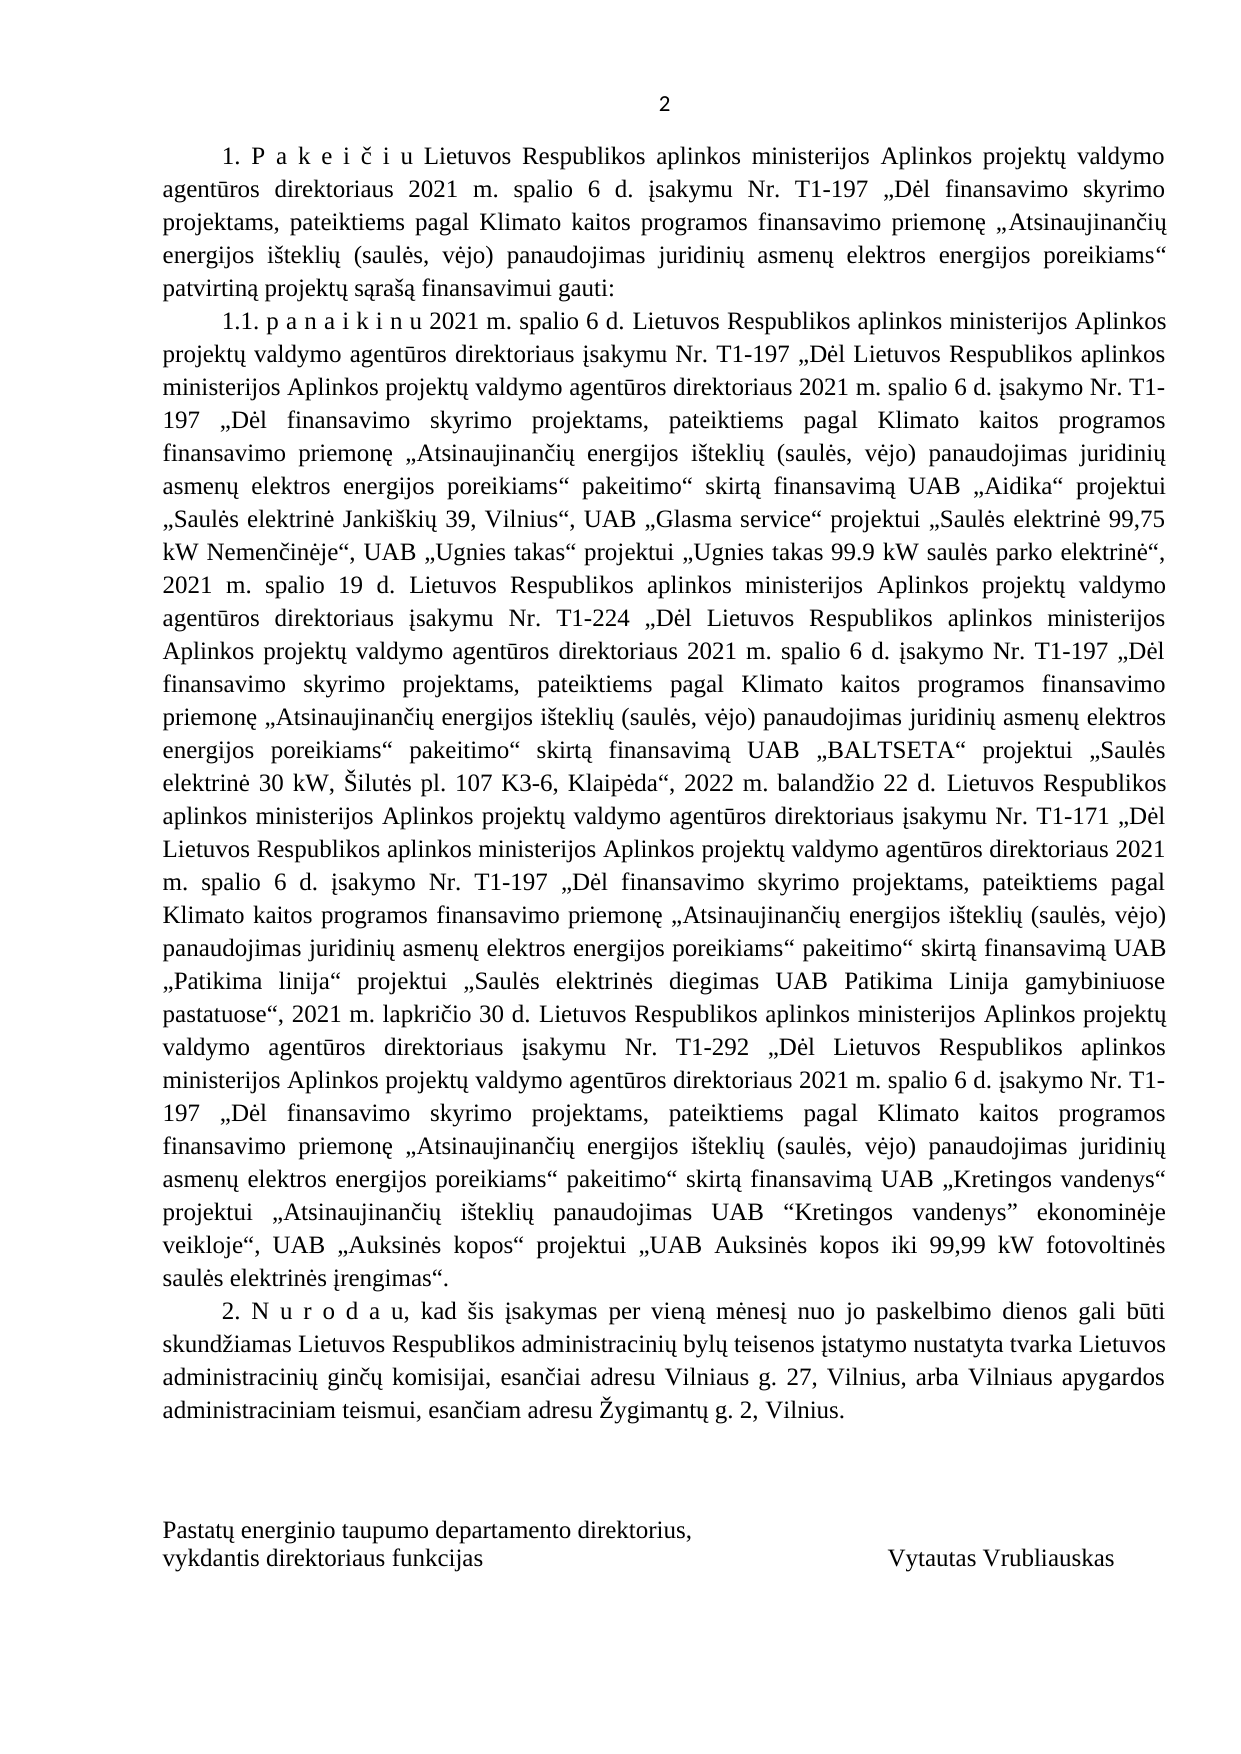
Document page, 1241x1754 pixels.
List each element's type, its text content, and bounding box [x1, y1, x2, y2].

text 1.1. p a n a i k i n u 2021 m. spalio 6 d. Lietuvos Respublikos aplinkos ministerijos Aplinkos projektų valdymo agentūros direktoriaus įsakymu Nr. T1-197 „Dėl Lietuvos Respublikos aplinkos ministerijos Aplinkos projektų valdymo agentūros direktoriaus 2021 m. spalio 6 d. įsakymo Nr. T1-197 „Dėl finansavimo skyrimo projektams, pateiktiems pagal Klimato kaitos programos finansavimo priemonę „Atsinaujinančių energijos išteklių (saulės, vėjo) panaudojimas juridinių asmenų elektros energijos poreikiams“ pakeitimo“ skirtą finansavimą UAB „Aidika“ projektui „Saulės elektrinė Jankiškių 39, Vilnius“, UAB „Glasma service“ projektui „Saulės elektrinė 99,75 kW Nemenčinėje“, UAB „Ugnies takas“ projektui „Ugnies takas 99.9 kW saulės parko elektrinė“, 2021 m. spalio 19 d. Lietuvos Respublikos aplinkos ministerijos Aplinkos projektų valdymo agentūros direktoriaus įsakymu Nr. T1-224 „Dėl Lietuvos Respublikos aplinkos ministerijos Aplinkos projektų valdymo agentūros direktoriaus 2021 m. spalio 6 d. įsakymo Nr. T1-197 „Dėl finansavimo skyrimo projektams, pateiktiems pagal Klimato kaitos programos finansavimo priemonę „Atsinaujinančių energijos išteklių (saulės, vėjo) panaudojimas juridinių asmenų elektros energijos poreikiams“ pakeitimo“ skirtą finansavimą UAB „BALTSETA“ projektui „Saulės elektrinė 30 kW, Šilutės pl. 107 K3-6, Klaipėda“, 2022 m. balandžio 22 d. Lietuvos Respublikos aplinkos ministerijos Aplinkos projektų valdymo agentūros direktoriaus įsakymu Nr. T1-171 „Dėl Lietuvos Respublikos aplinkos ministerijos Aplinkos projektų valdymo agentūros direktoriaus 2021 m. spalio 6 d. įsakymo Nr. T1-197 „Dėl finansavimo skyrimo projektams, pateiktiems pagal Klimato kaitos programos finansavimo priemonę „Atsinaujinančių energijos išteklių (saulės, vėjo) panaudojimas juridinių asmenų elektros energijos poreikiams“ pakeitimo“ skirtą finansavimą UAB „Patikima linija“ projektui „Saulės elektrinės diegimas UAB Patikima Linija gamybiniuose pastatuose“, 2021 m. lapkričio 30 d. Lietuvos Respublikos aplinkos ministerijos Aplinkos projektų valdymo agentūros direktoriaus įsakymu Nr. T1-292 „Dėl Lietuvos Respublikos aplinkos ministerijos Aplinkos projektų valdymo agentūros direktoriaus 2021 m. spalio 6 d. įsakymo Nr. T1-197 „Dėl finansavimo skyrimo projektams, pateiktiems pagal Klimato kaitos programos finansavimo priemonę „Atsinaujinančių energijos išteklių (saulės, vėjo) panaudojimas juridinių asmenų elektros energijos poreikiams“ pakeitimo“ skirtą finansavimą UAB „Kretingos vandenys“ projektui „Atsinaujinančių išteklių panaudojimas UAB “Kretingos vandenys” ekonominėje veikloje“, UAB „Auksinės kopos“ projektui „UAB Auksinės kopos iki 99,99 kW fotovoltinės saulės elektrinės įrengimas“. [162, 306, 1167, 1292]
text Pastatų energinio taupumo departamento direktorius, [162, 1515, 1167, 1543]
text vykdantis direktoriaus funkcijas Vytautas Vrubliauskas [162, 1543, 1167, 1572]
text 1. P a k e i č i u Lietuvos Respublikos aplinkos ministerijos Aplinkos projektų valdymo agentūros direktoriaus 2021 m. spalio 6 d. įsakymu Nr. T1-197 „Dėl finansavimo skyrimo projektams, pateiktiems pagal Klimato kaitos programos finansavimo priemonę „Atsinaujinančių energijos išteklių (saulės, vėjo) panaudojimas juridinių asmenų elektros energijos poreikiams“ patvirtiną projektų sąrašą finansavimui gauti: [162, 141, 1167, 302]
text 2. N u r o d a u, kad šis įsakymas per vieną mėnesį nuo jo paskelbimo dienos gali būti skundžiamas Lietuvos Respublikos administracinių bylų teisenos įstatymo nustatyta tvarka Lietuvos administracinių ginčų komisijai, esančiai adresu Vilniaus g. 27, Vilnius, arba Vilniaus apygardos administraciniam teismui, esančiam adresu Žygimantų g. 2, Vilnius. [162, 1296, 1167, 1424]
